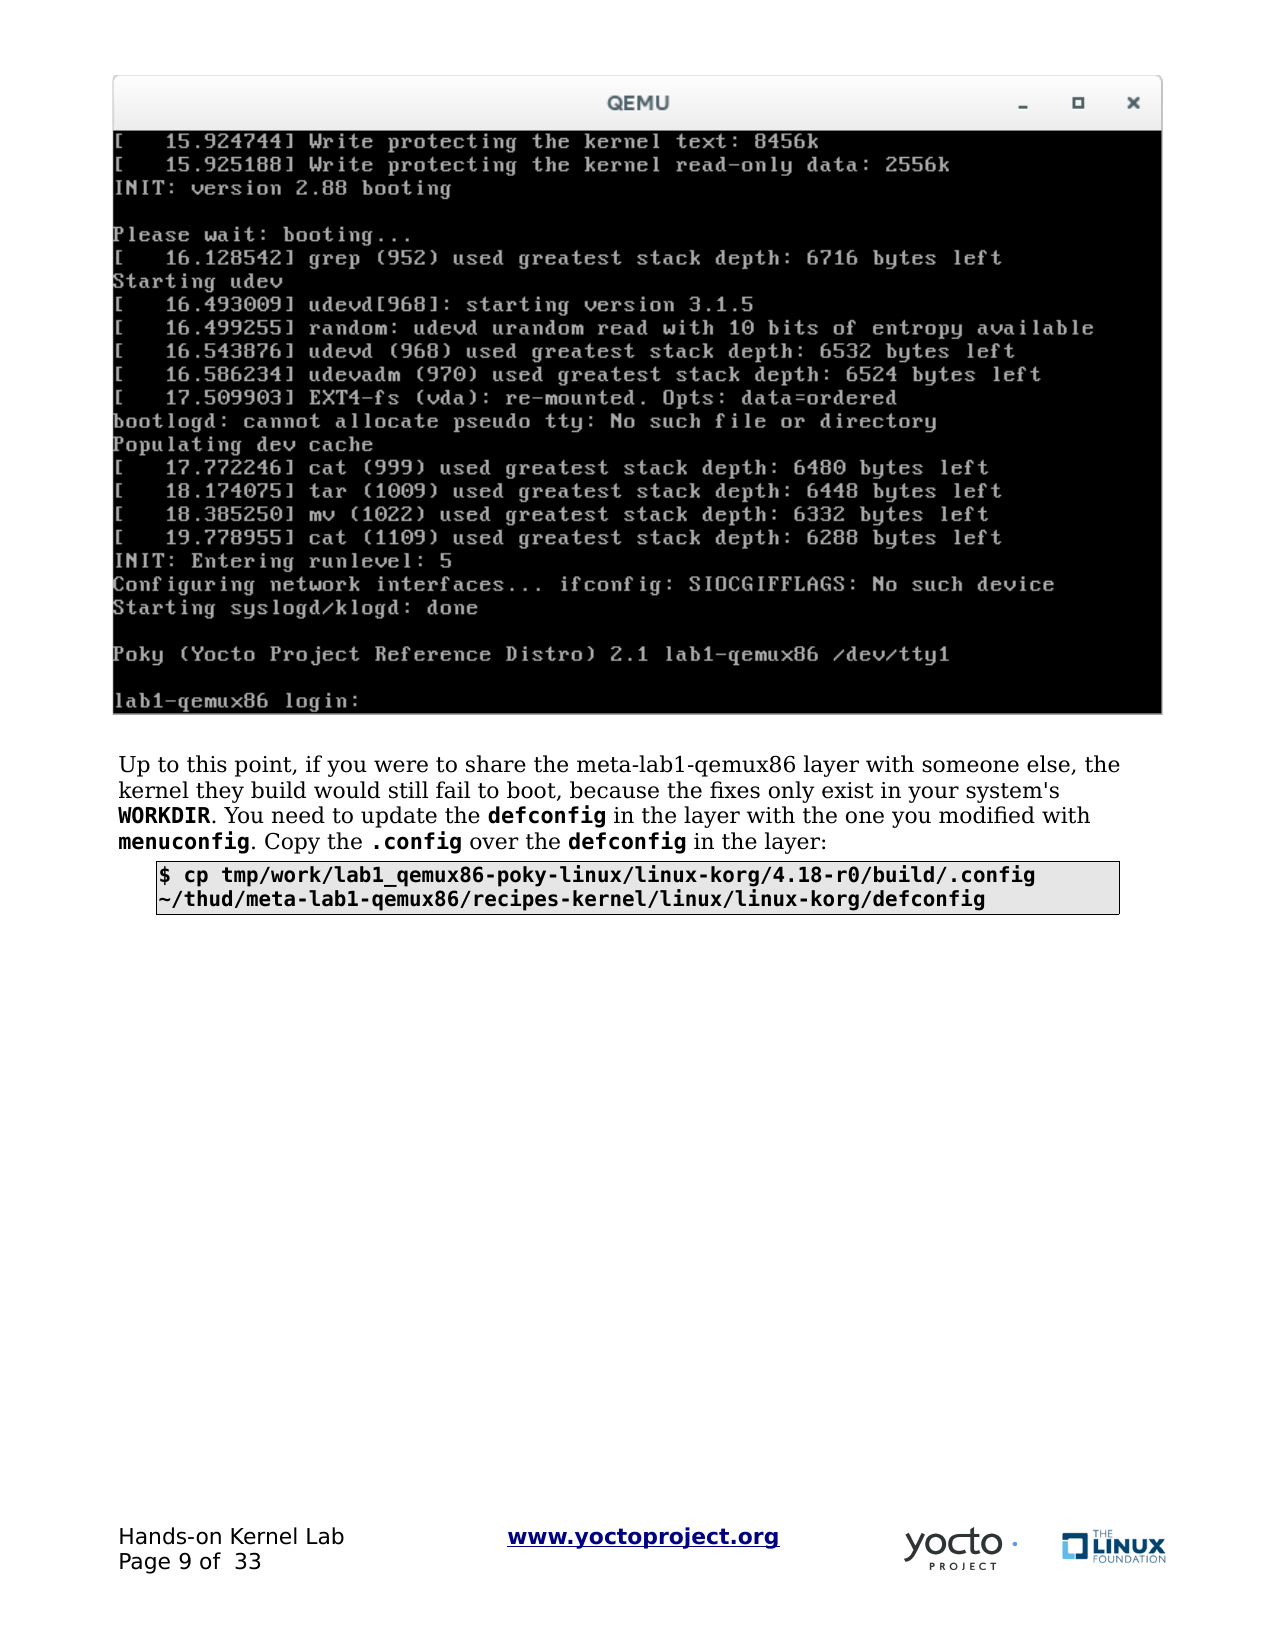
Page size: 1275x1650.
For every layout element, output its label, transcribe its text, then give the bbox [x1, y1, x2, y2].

text $ cp tmp/work/lab1_qemux86-poky-linux/linux-korg/4.18-r0/build/.config ~/thud/meta-lab1-qemux86/recipes-kernel/linux/linux-korg/defconfig [157, 862, 1119, 914]
text Up to this point, if you were to share the meta-lab1-qemux86 layer with someone else, the kernel they build would still fail to boot, because the fixes only exist in your system's WORKDIR. You need to update the defconfig in the layer with the one you modified with menuconfig. Copy the .config over the defconfig in the layer: [118, 752, 1157, 854]
